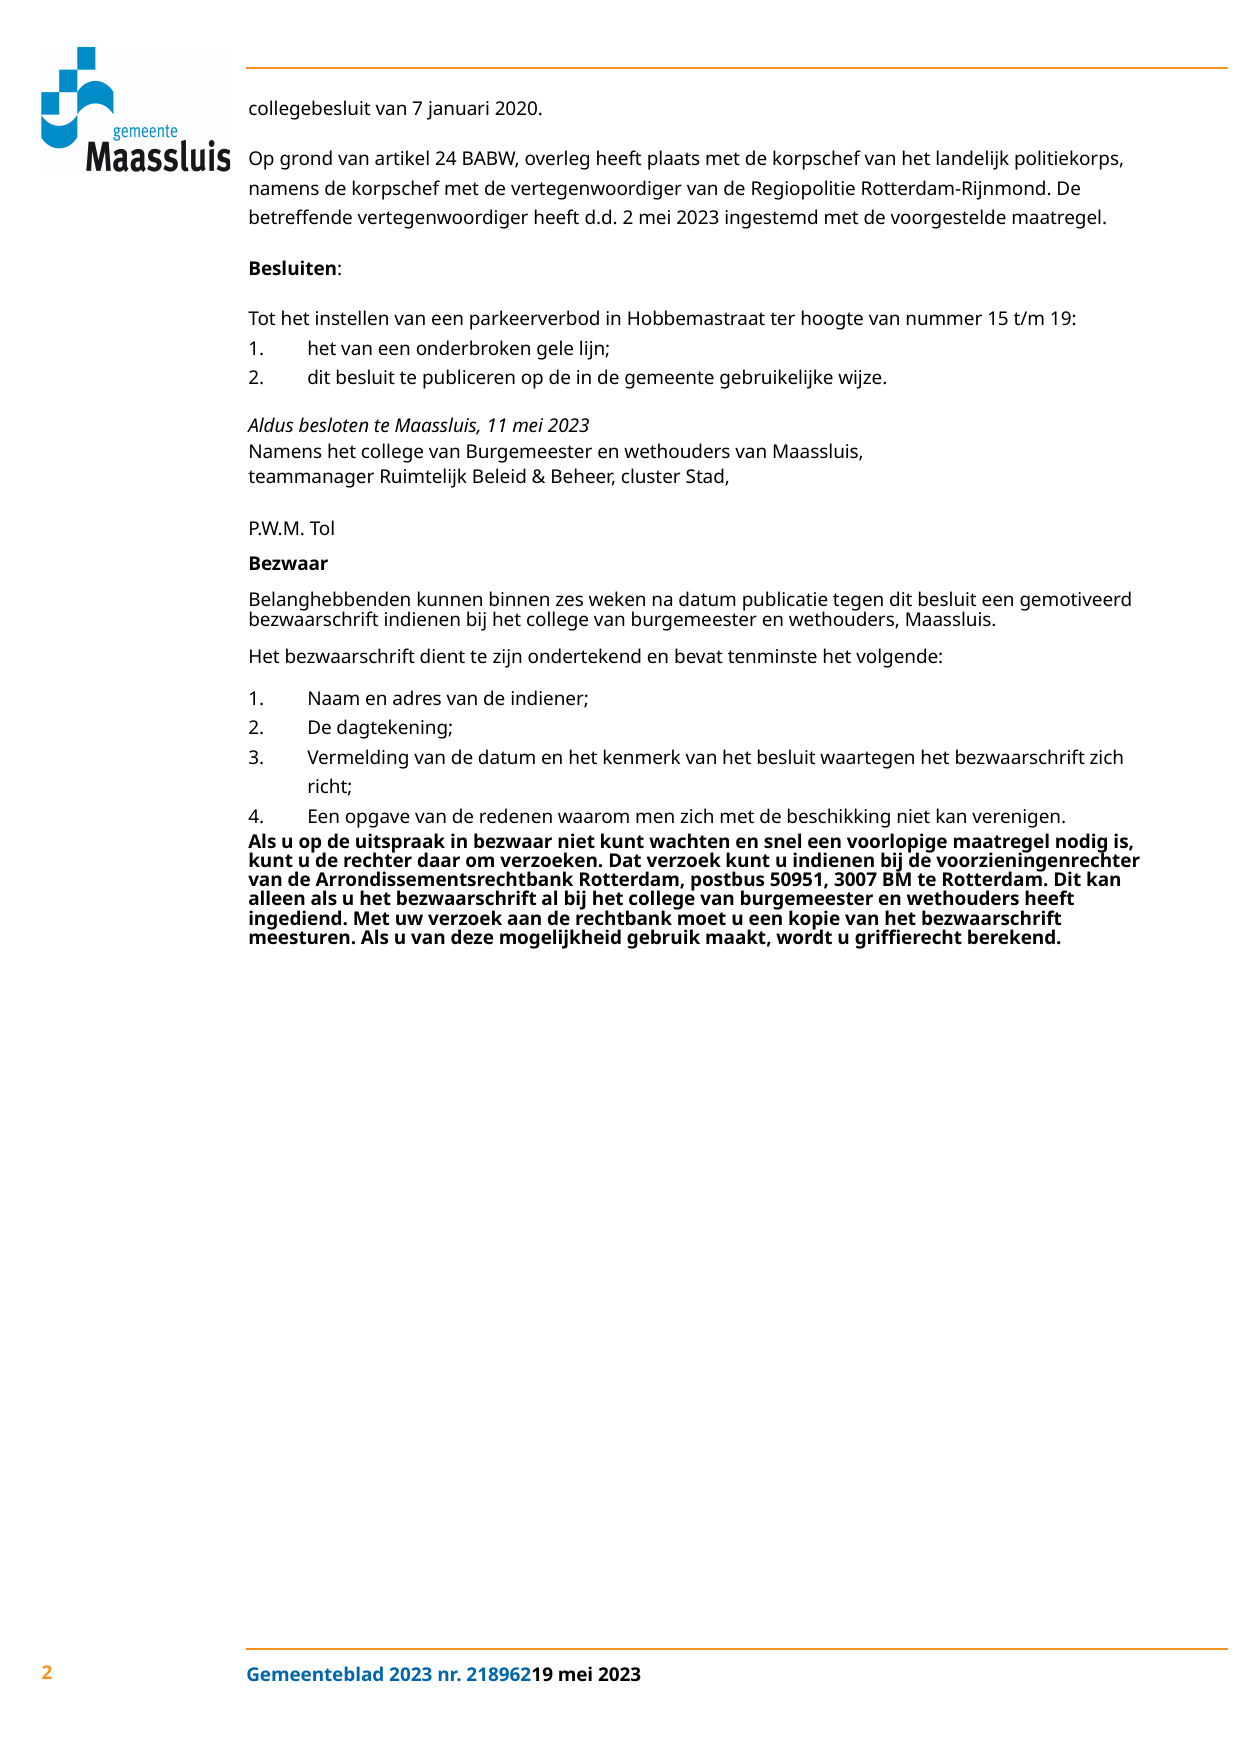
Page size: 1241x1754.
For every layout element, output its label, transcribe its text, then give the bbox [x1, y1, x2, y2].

text Besluiten: [248, 255, 1152, 281]
list dit besluit te publiceren op de in de gemeente gebruikelijke wijze. [248, 364, 1152, 390]
text P.W.M. Tol [248, 515, 1152, 541]
text Als u op de uitspraak in bezwaar niet kunt wachten en snel een voorlopige maatregel nodig is, kunt u de rechter daar om verzoeken. Dat verzoek kunt u indienen bij de voorzieningenrechter van de Arrondissementsrechtbank Rotterdam, postbus 50951, 3007 BM te Rotterdam. Dit kan alleen als u het bezwaarschrift al bij het college van burgemeester en wethouders heeft ingediend. Met uw verzoek aan de rechtbank moet u een kopie van het bezwaarschrift meesturen. Als u van deze mogelijkheid gebruik maakt, wordt u griffierecht berekend. [248, 833, 1152, 948]
picture [41, 47, 77, 92]
picture [41, 47, 231, 172]
list het van een onderbroken gele lijn; [248, 335, 1152, 361]
text Tot het instellen van een parkeerverbod in Hobbemastraat ter hoogte van nummer 15 t/m 19: [248, 305, 1152, 331]
text teammanager Ruimtelijk Beleid & Beheer, cluster Stad, [248, 464, 1152, 489]
list De dagtekening; [248, 714, 1152, 740]
text collegebesluit van 7 januari 2020. [248, 95, 1152, 121]
list Vermelding van de datum en het kenmerk van het besluit waartegen het bezwaarschrift zich richt; [248, 744, 1152, 799]
list Een opgave van de redenen waarom men zich met de beschikking niet kan verenigen. [248, 803, 1152, 829]
list Naam en adres van de indiener; [248, 685, 1152, 710]
text Bezwaar [248, 554, 1152, 574]
text Aldus besloten te Maassluis, 11 mei 2023 [248, 412, 1152, 438]
text Het bezwaarschrift dient te zijn ondertekend en bevat tenminste het volgende: [248, 648, 1152, 667]
text Namens het college van Burgemeester en wethouders van Maassluis, [248, 438, 1152, 464]
text Op grond van artikel 24 BABW, overleg heeft plaats met de korpschef van het landelijk politiekorps, namens de korpschef met de vertegenwoordiger van de Regiopolitie Rotterdam-Rijnmond. De betreffende vertegenwoordiger heeft d.d. 2 mei 2023 ingestemd met de voorgestelde maatregel. [248, 145, 1152, 230]
text Belanghebbenden kunnen binnen zes weken na datum publicatie tegen dit besluit een gemotiveerd bezwaarschrift indienen bij het college van burgemeester en wethouders, Maassluis. [248, 591, 1152, 630]
